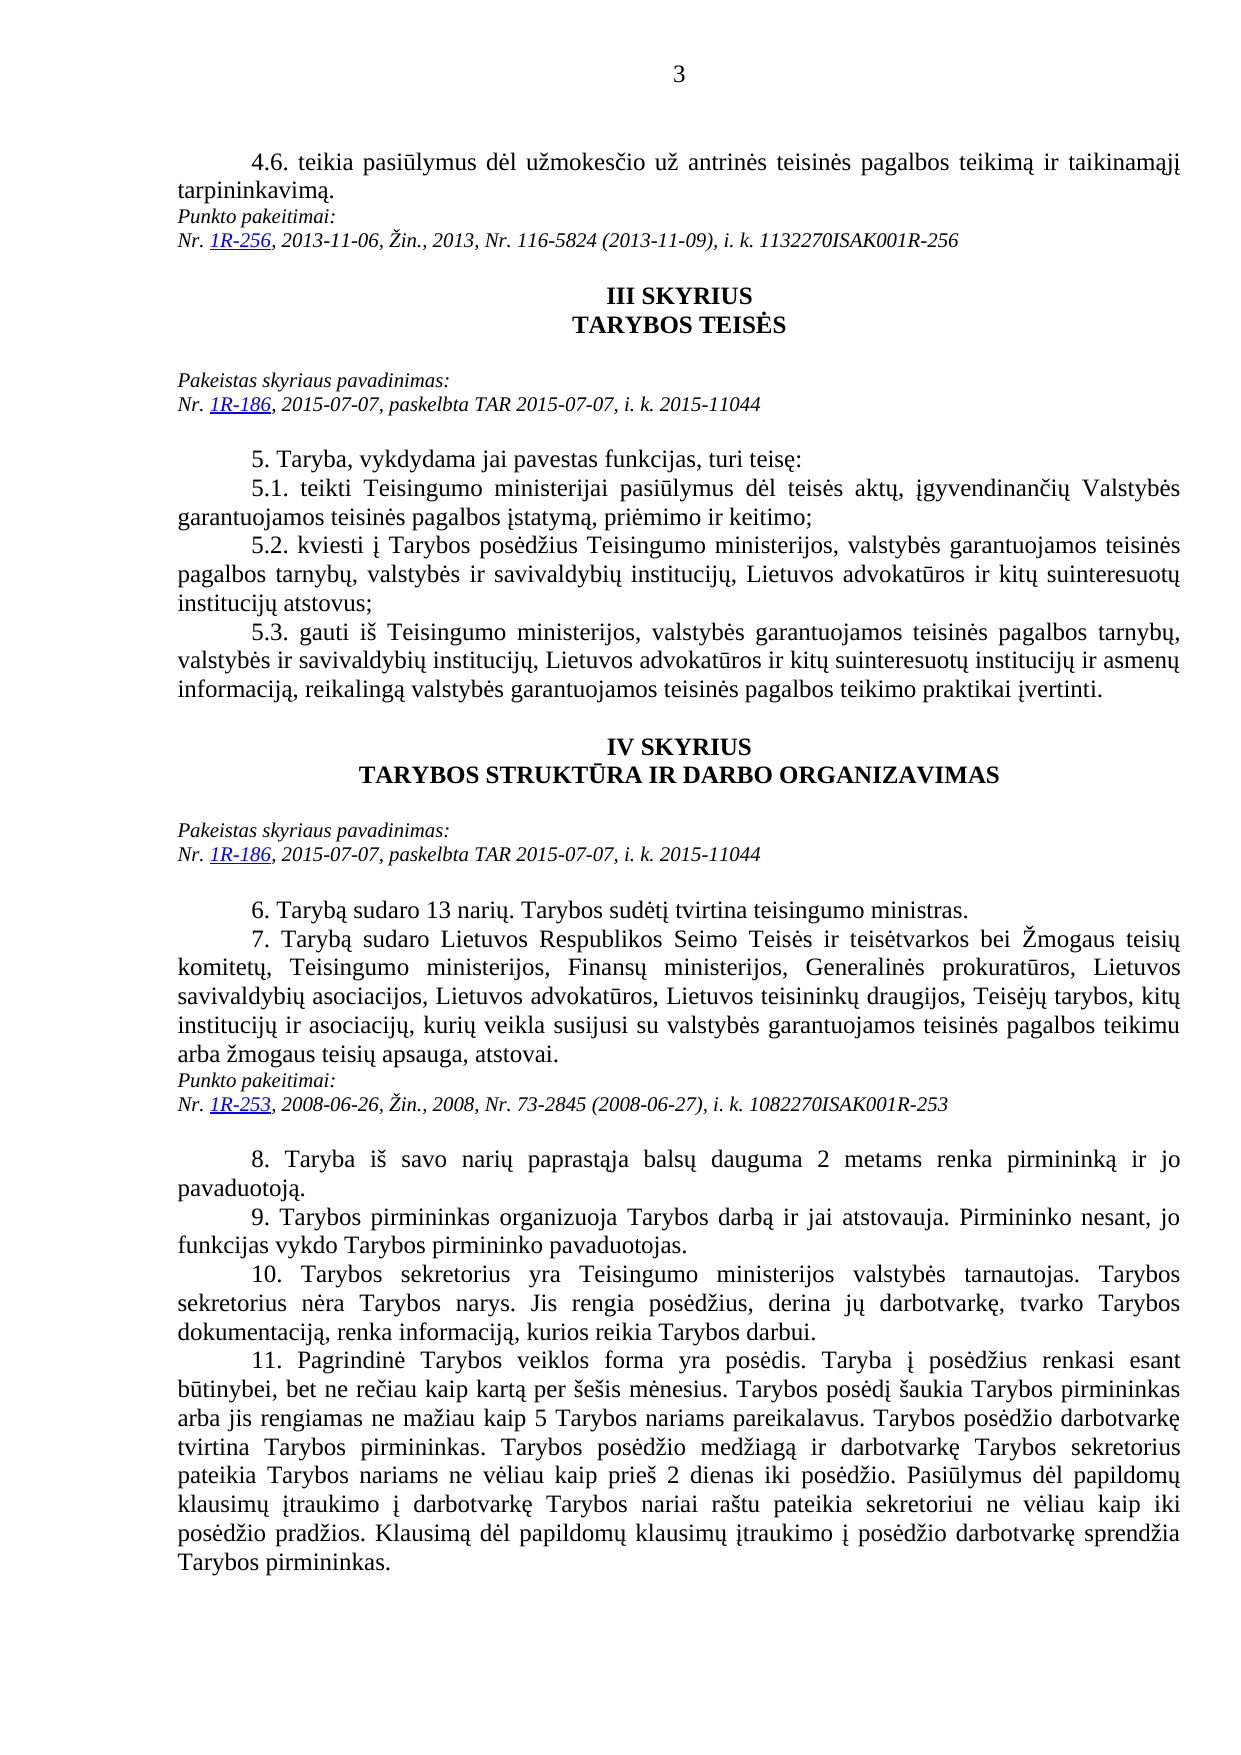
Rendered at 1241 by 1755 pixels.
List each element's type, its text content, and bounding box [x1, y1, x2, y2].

text Punkto pakeitimai: [177, 1067, 1181, 1092]
text Pakeistas skyriaus pavadinimas: [177, 367, 1181, 392]
text 5.2. kviesti į Tarybos posėdžius Teisingumo ministerijos, valstybės garantuojamos teisinės pagalbos tarnybų, valstybės ir savivaldybių institucijų, Lietuvos advokatūros ir kitų suinteresuotų institucijų atstovus; [177, 531, 1181, 617]
text 5.1. teikti Teisingumo ministerijai pasiūlymus dėl teisės aktų, įgyvendinančių Valstybės garantuojamos teisinės pagalbos įstatymą, priėmimo ir keitimo; [177, 473, 1181, 531]
text Punkto pakeitimai: [177, 204, 1181, 228]
text 10. Tarybos sekretorius yra Teisingumo ministerijos valstybės tarnautojas. Tarybos sekretorius nėra Tarybos narys. Jis rengia posėdžius, derina jų darbotvarkę, tvarko Tarybos dokumentaciją, renka informaciją, kurios reikia Tarybos darbui. [177, 1259, 1181, 1346]
text III SKYRIUS [177, 281, 1181, 310]
text TARYBOS STRUKTŪRA IR DARBO ORGANIZAVIMAS [177, 761, 1181, 789]
text TARYBOS TEISĖS [177, 310, 1181, 339]
text Nr. 1R-186, 2015-07-07, paskelbta TAR 2015-07-07, i. k. 2015-11044 [177, 842, 1181, 866]
text 11. Pagrindinė Tarybos veiklos forma yra posėdis. Taryba į posėdžius renkasi esant būtinybei, bet ne rečiau kaip kartą per šešis mėnesius. Tarybos posėdį šaukia Tarybos pirmininkas arba jis rengiamas ne mažiau kaip 5 Tarybos nariams pareikalavus. Tarybos posėdžio darbotvarkę tvirtina Tarybos pirmininkas. Tarybos posėdžio medžiagą ir darbotvarkę Tarybos sekretorius pateikia Tarybos nariams ne vėliau kaip prieš 2 dienas iki posėdžio. Pasiūlymus dėl papildomų klausimų įtraukimo į darbotvarkę Tarybos nariai raštu pateikia sekretoriui ne vėliau kaip iki posėdžio pradžios. Klausimą dėl papildomų klausimų įtraukimo į posėdžio darbotvarkę sprendžia Tarybos pirmininkas. [177, 1346, 1181, 1576]
text Nr. 1R-253, 2008-06-26, Žin., 2008, Nr. 73-2845 (2008-06-27), i. k. 1082270ISAK001R-253 [177, 1092, 1181, 1116]
text 7. Tarybą sudaro Lietuvos Respublikos Seimo Teisės ir teisėtvarkos bei Žmogaus teisių komitetų, Teisingumo ministerijos, Finansų ministerijos, Generalinės prokuratūros, Lietuvos savivaldybių asociacijos, Lietuvos advokatūros, Lietuvos teisininkų draugijos, Teisėjų tarybos, kitų institucijų ir asociacijų, kurių veikla susijusi su valstybės garantuojamos teisinės pagalbos teikimu arba žmogaus teisių apsauga, atstovai. [177, 924, 1181, 1067]
text Nr. 1R-186, 2015-07-07, paskelbta TAR 2015-07-07, i. k. 2015-11044 [177, 392, 1181, 416]
text 8. Taryba iš savo narių paprastąja balsų dauguma 2 metams renka pirmininką ir jo pavaduotoją. [177, 1144, 1181, 1202]
text IV SKYRIUS [177, 732, 1181, 761]
text 5.3. gauti iš Teisingumo ministerijos, valstybės garantuojamos teisinės pagalbos tarnybų, valstybės ir savivaldybių institucijų, Lietuvos advokatūros ir kitų suinteresuotų institucijų ir asmenų informaciją, reikalingą valstybės garantuojamos teisinės pagalbos teikimo praktikai įvertinti. [177, 617, 1181, 703]
text 9. Tarybos pirmininkas organizuoja Tarybos darbą ir jai atstovauja. Pirmininko nesant, jo funkcijas vykdo Tarybos pirmininko pavaduotojas. [177, 1202, 1181, 1259]
text 4.6. teikia pasiūlymus dėl užmokesčio už antrinės teisinės pagalbos teikimą ir taikinamąjį tarpininkavimą. [177, 147, 1181, 204]
text 5. Taryba, vykdydama jai pavestas funkcijas, turi teisę: [177, 444, 1181, 473]
text Nr. 1R-256, 2013-11-06, Žin., 2013, Nr. 116-5824 (2013-11-09), i. k. 1132270ISAK001R-256 [177, 228, 1181, 252]
text Pakeistas skyriaus pavadinimas: [177, 818, 1181, 842]
text 6. Tarybą sudaro 13 narių. Tarybos sudėtį tvirtina teisingumo ministras. [177, 895, 1181, 924]
